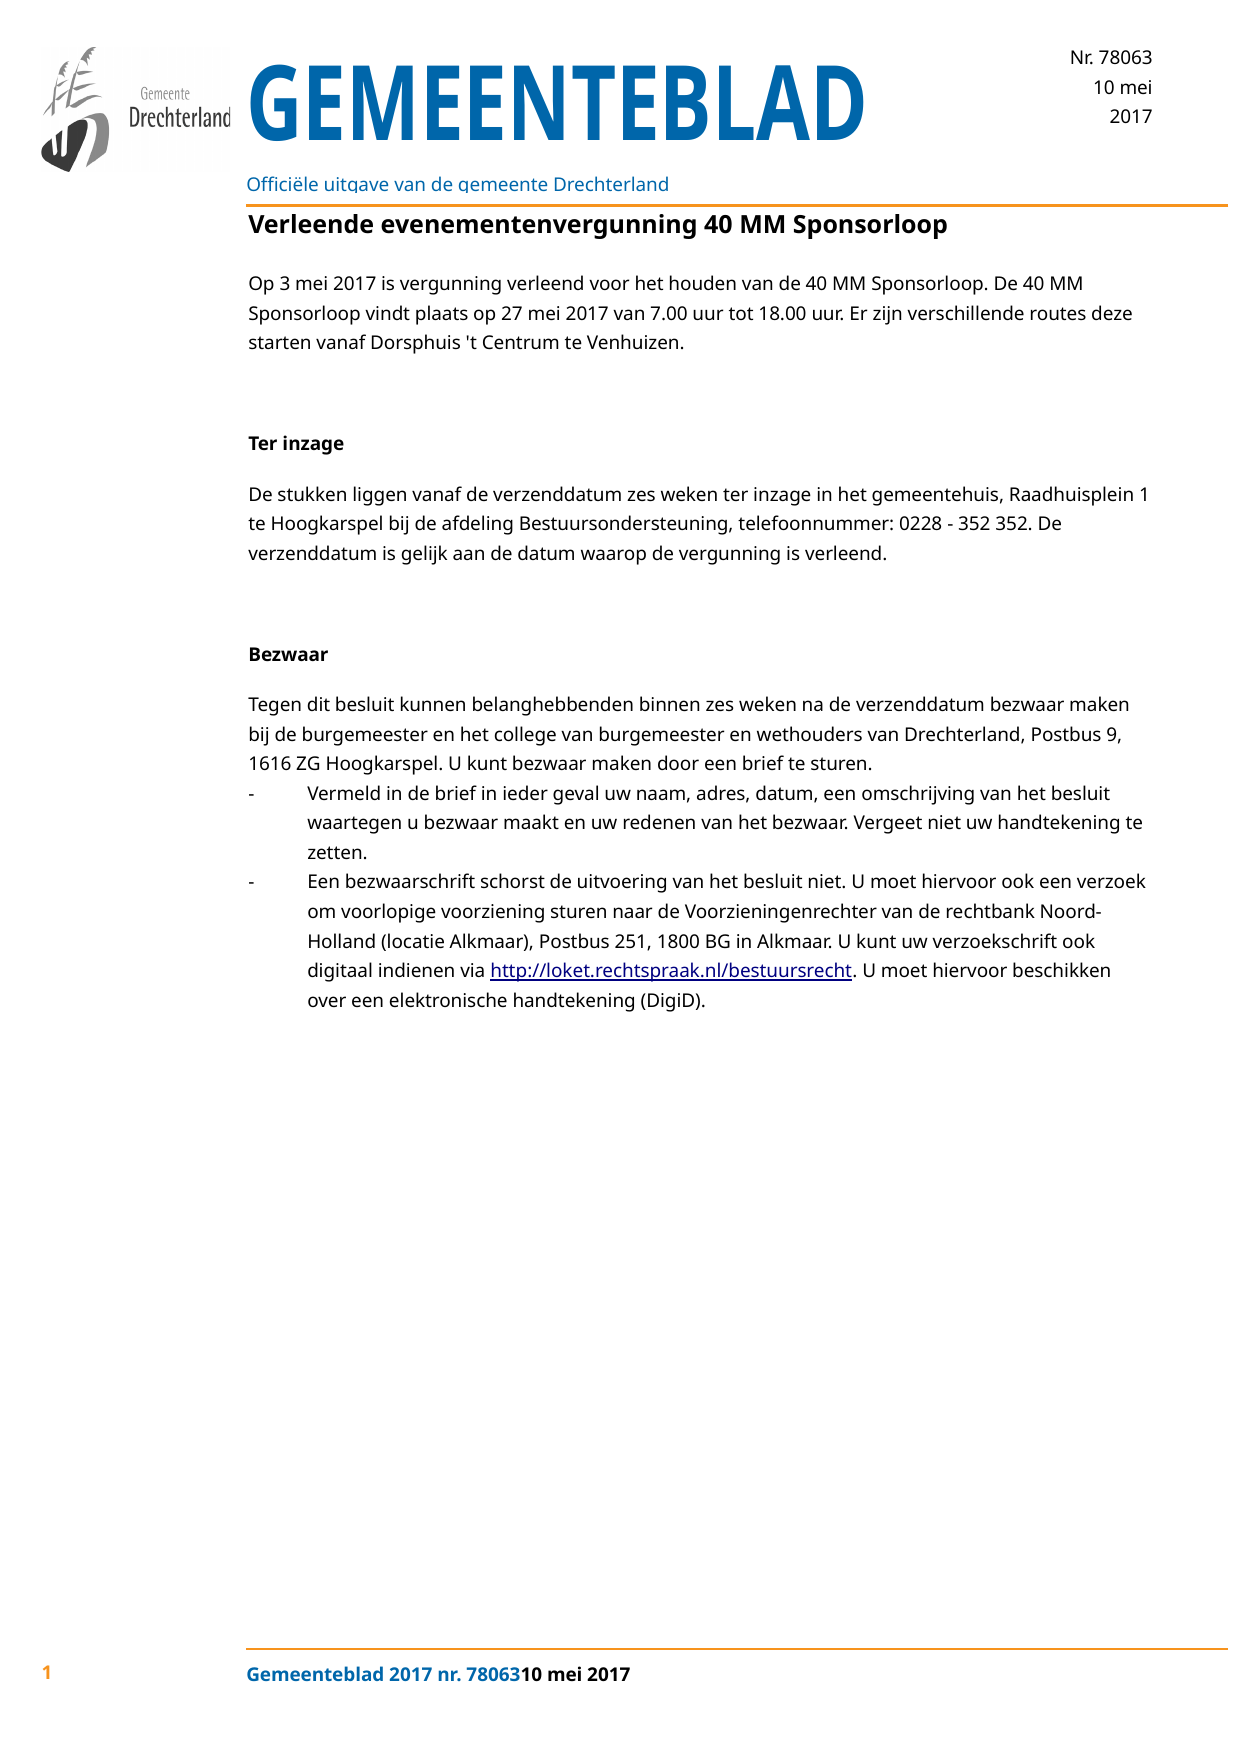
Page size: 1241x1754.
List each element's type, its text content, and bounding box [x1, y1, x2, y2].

text Bezwaar [248, 641, 1152, 666]
text Tegen dit besluit kunnen belanghebbenden binnen zes weken na de verzenddatum bezwaar maken bij de burgemeester en het college van burgemeester en wethouders van Drechterland, Postbus 9, 1616 ZG Hoogkarspel. U kunt bezwaar maken door een brief te sturen. [248, 691, 1152, 776]
picture [41, 47, 231, 172]
text Op 3 mei 2017 is vergunning verleend voor het houden van de 40 MM Sponsorloop. De 40 MM Sponsorloop vindt plaats op 27 mei 2017 van 7.00 uur tot 18.00 uur. Er zijn verschillende routes deze starten vanaf Dorsphuis 't Centrum te Venhuizen. [248, 270, 1152, 355]
text Ter inzage [248, 430, 1152, 456]
text De stukken liggen vanaf de verzenddatum zes weken ter inzage in het gemeentehuis, Raadhuisplein 1 te Hoogkarspel bij de afdeling Bestuursondersteuning, telefoonnummer: 0228 - 352 352. De verzenddatum is gelijk aan de datum waarop de vergunning is verleend. [248, 481, 1152, 566]
list Vermeld in de brief in ieder geval uw naam, adres, datum, een omschrijving van het besluit waartegen u bezwaar maakt en uw redenen van het bezwaar. Vergeet niet uw handtekening te zetten. [248, 780, 1152, 865]
list Een bezwaarschrift schorst de uitvoering van het besluit niet. U moet hiervoor ook een verzoek om voorlopige voorziening sturen naar de Voorzieningenrechter van de rechtbank Noord-Holland (locatie Alkmaar), Postbus 251, 1800 BG in Alkmaar. U kunt uw verzoekschrift ook digitaal indienen via http://loket.rechtspraak.nl/bestuursrecht. U moet hiervoor beschikken over een elektronische handtekening (DigiD). [248, 869, 1152, 1013]
text Verleende evenementenvergunning 40 MM Sponsorloop [248, 207, 1152, 241]
